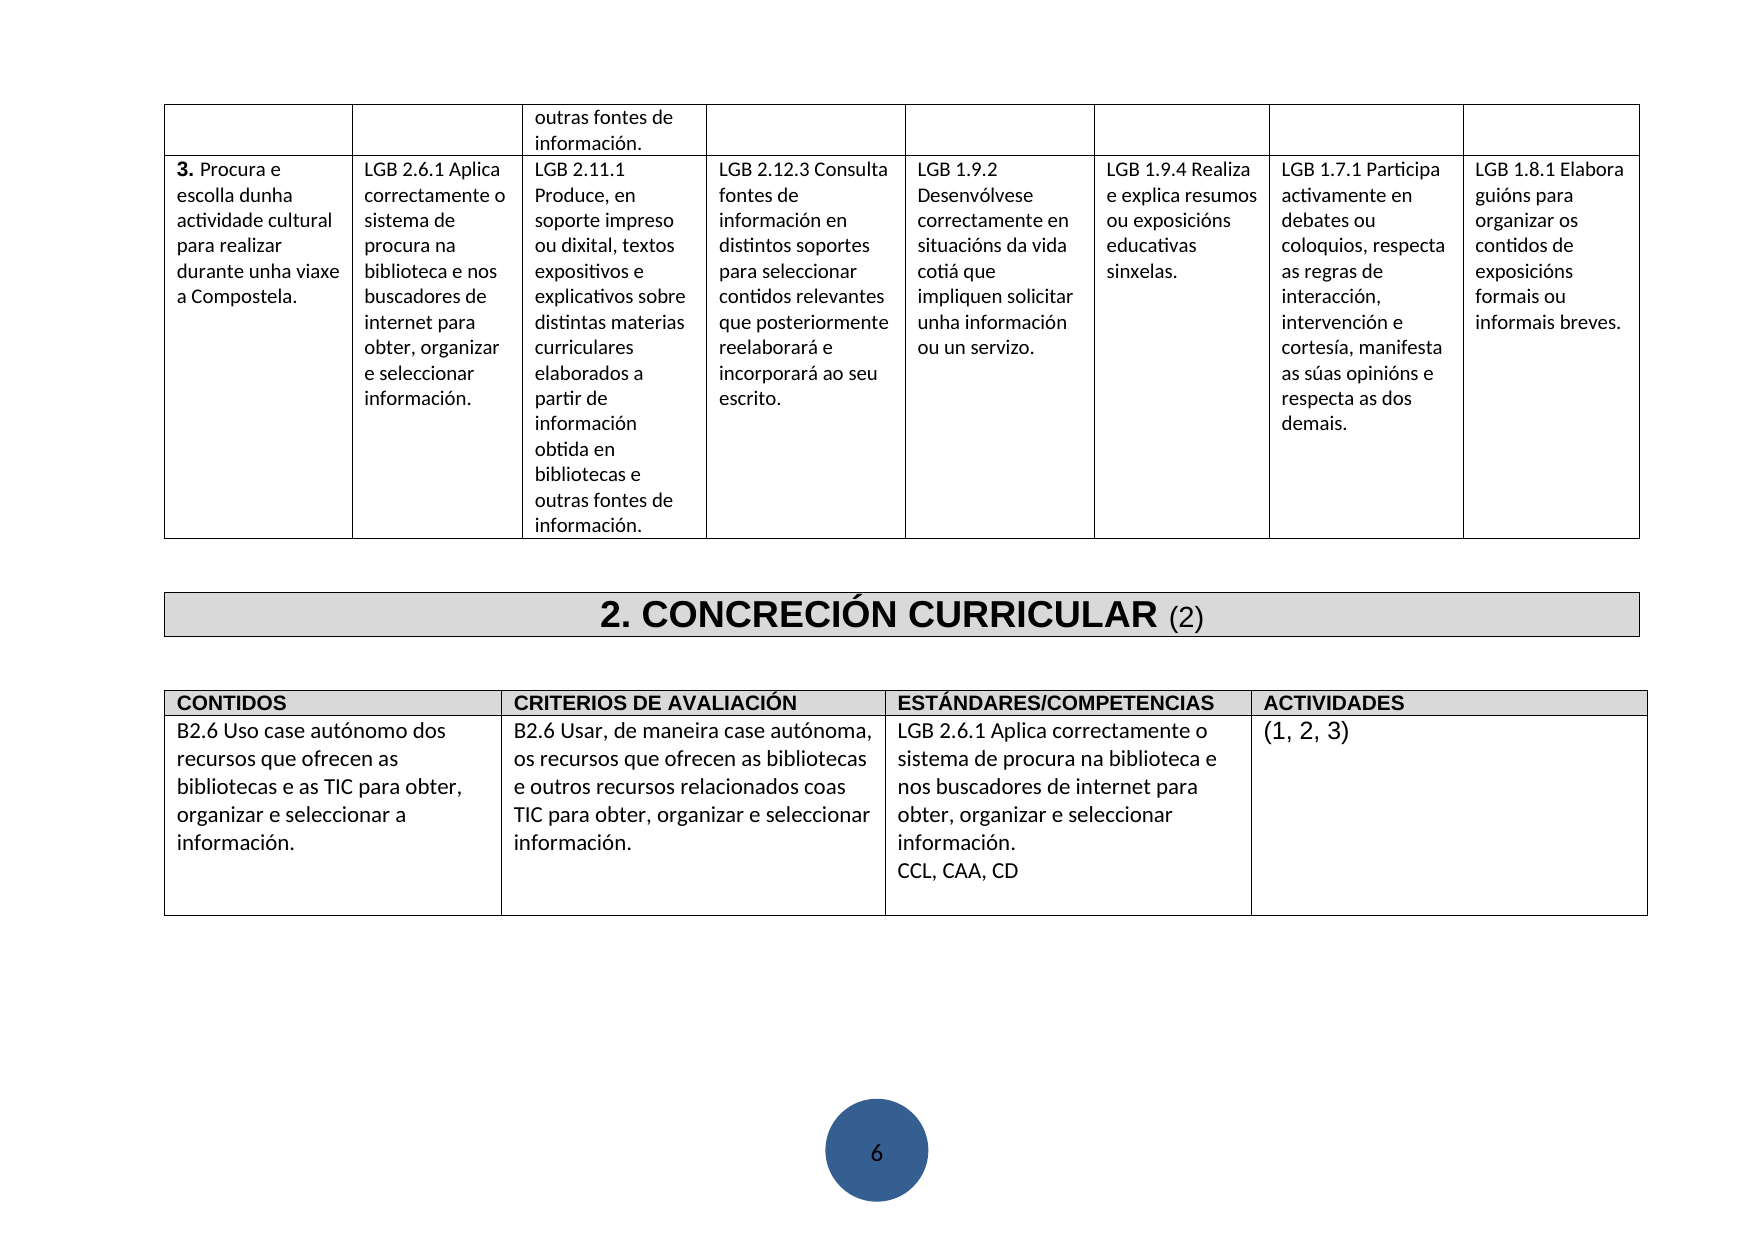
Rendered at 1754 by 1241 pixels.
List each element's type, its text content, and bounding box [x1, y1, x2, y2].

table_cell (1, 2, 3) [1252, 716, 1647, 915]
table_cell [1270, 105, 1463, 155]
table_cell B2.6 Uso case autónomo dos recursos que ofrecen as bibliotecas e as TIC para obter, organizar e seleccionar a información. [165, 716, 501, 915]
table_cell LGB 1.9.2 Desenvólvese correctamente en situacións da vida cotiá que impliquen solicitar unha información ou un servizo. [906, 156, 1094, 538]
table_cell [1464, 105, 1639, 155]
table_cell LGB 2.6.1 Aplica correctamente o sistema de procura na biblioteca e nos buscadores de internet para obter, organizar e seleccionar información. CCL, CAA, CD [886, 716, 1251, 915]
table_cell [1095, 105, 1269, 155]
table_cell LGB 2.6.1 Aplica correctamente o sistema de procura na biblioteca e nos buscadores de internet para obter, organizar e seleccionar información. [353, 156, 522, 538]
table_header ESTÁNDARES/COMPETENCIAS [886, 691, 1251, 715]
table_cell LGB 2.12.3 Consulta fontes de información en distintos soportes para seleccionar contidos relevantes que posteriormente reelaborará e incorporará ao seu escrito. [707, 156, 905, 538]
table_cell LGB 1.8.1 Elabora guións para organizar os contidos de exposicións formais ou informais breves. [1464, 156, 1639, 538]
table_header CRITERIOS DE AVALIACIÓN [502, 691, 885, 715]
table_cell outras fontes de información. [523, 105, 706, 155]
table_cell [707, 105, 905, 155]
table_cell LGB 2.11.1 Produce, en soporte impreso ou dixital, textos expositivos e explicativos sobre distintas materias curriculares elaborados a partir de información obtida en bibliotecas e outras fontes de información. [523, 156, 706, 538]
table_cell B2.6 Usar, de maneira case autónoma, os recursos que ofrecen as bibliotecas e outros recursos relacionados coas TIC para obter, organizar e seleccionar información. [502, 716, 885, 915]
table_header ACTIVIDADES [1252, 691, 1647, 715]
table_cell LGB 1.7.1 Participa activamente en debates ou coloquios, respecta as regras de interacción, intervención e cortesía, manifesta as súas opinións e respecta as dos demais. [1270, 156, 1463, 538]
table_header 2. CONCRECIÓN CURRICULAR (2) [165, 593, 1639, 636]
table_cell [165, 105, 352, 155]
table_cell LGB 1.9.4 Realiza e explica resumos ou exposicións educativas sinxelas. [1095, 156, 1269, 538]
table_cell [906, 105, 1094, 155]
table_cell [353, 105, 522, 155]
table_header CONTIDOS [165, 691, 501, 715]
table_cell 3. Procura e escolla dunha actividade cultural para realizar durante unha viaxe a Compostela. [165, 156, 352, 538]
